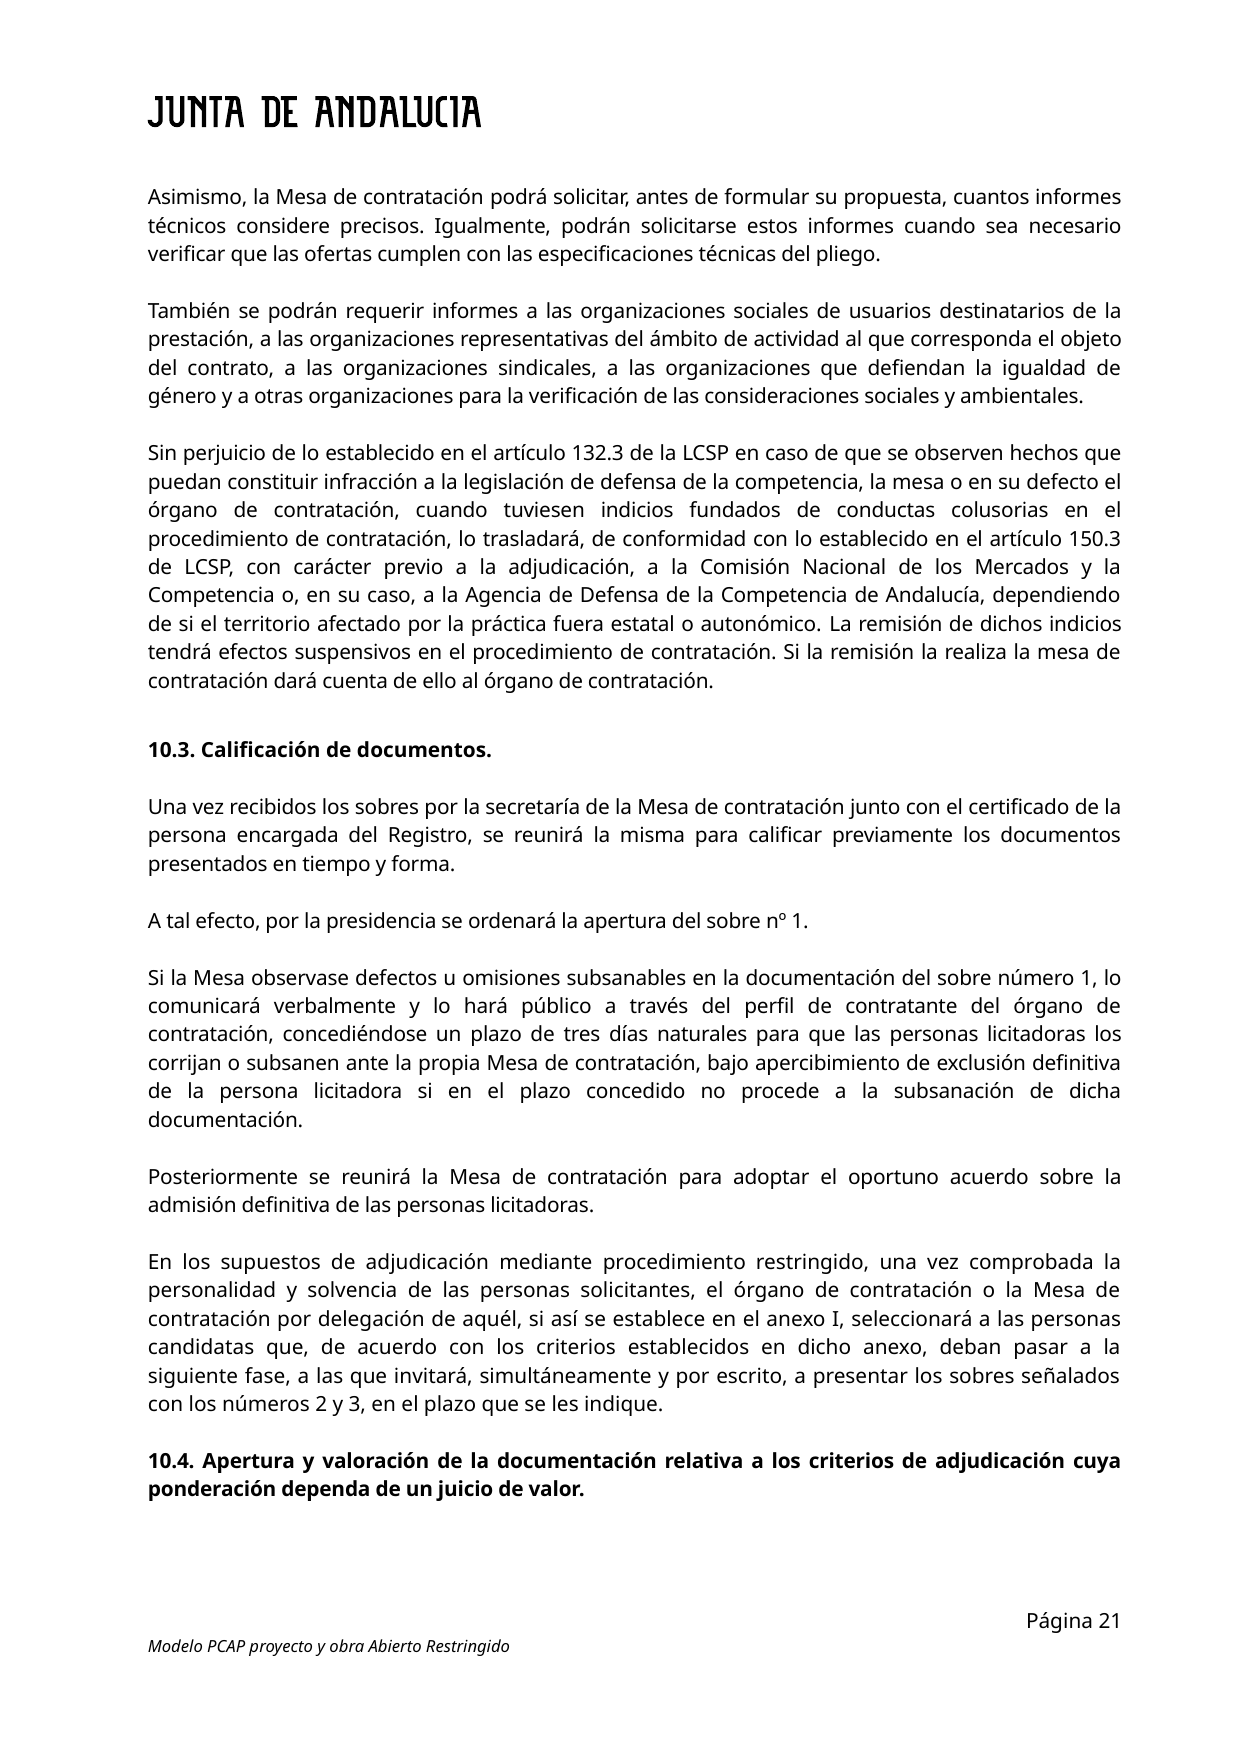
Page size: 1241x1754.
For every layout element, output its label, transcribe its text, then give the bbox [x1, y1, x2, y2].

text Sin perjuicio de lo establecido en el artículo 132.3 de la LCSP en caso de que se observen hechos que puedan constituir infracción a la legislación de defensa de la competencia, la mesa o en su defecto el órgano de contratación, cuando tuviesen indicios fundados de conductas colusorias en el procedimiento de contratación, lo trasladará, de conformidad con lo establecido en el artículo 150.3 de LCSP, con carácter previo a la adjudicación, a la Comisión Nacional de los Mercados y la Competencia o, en su caso, a la Agencia de Defensa de la Competencia de Andalucía, dependiendo de si el territorio afectado por la práctica fuera estatal o autonómico. La remisión de dichos indicios tendrá efectos suspensivos en el procedimiento de contratación. Si la remisión la realiza la mesa de contratación dará cuenta de ello al órgano de contratación. [148, 438, 1122, 694]
text 10.3. Calificación de documentos. [148, 735, 1122, 764]
text Una vez recibidos los sobres por la secretaría de la Mesa de contratación junto con el certificado de la persona encargada del Registro, se reunirá la misma para calificar previamente los documentos presentados en tiempo y forma. [148, 792, 1122, 877]
text En los supuestos de adjudicación mediante procedimiento restringido, una vez comprobada la personalidad y solvencia de las personas solicitantes, el órgano de contratación o la Mesa de contratación por delegación de aquél, si así se establece en el anexo I, seleccionará a las personas candidatas que, de acuerdo con los criterios establecidos en dicho anexo, deban pasar a la siguiente fase, a las que invitará, simultáneamente y por escrito, a presentar los sobres señalados con los números 2 y 3, en el plazo que se les indique. [148, 1247, 1122, 1418]
text Si la Mesa observase defectos u omisiones subsanables en la documentación del sobre número 1, lo comunicará verbalmente y lo hará público a través del perfil de contratante del órgano de contratación, concediéndose un plazo de tres días naturales para que las personas licitadoras los corrijan o subsanen ante la propia Mesa de contratación, bajo apercibimiento de exclusión definitiva de la persona licitadora si en el plazo concedido no procede a la subsanación de dicha documentación. [148, 963, 1122, 1133]
text También se podrán requerir informes a las organizaciones sociales de usuarios destinatarios de la prestación, a las organizaciones representativas del ámbito de actividad al que corresponda el objeto del contrato, a las organizaciones sindicales, a las organizaciones que defiendan la igualdad de género y a otras organizaciones para la verificación de las consideraciones sociales y ambientales. [148, 296, 1122, 410]
text Posteriormente se reunirá la Mesa de contratación para adoptar el oportuno acuerdo sobre la admisión definitiva de las personas licitadoras. [148, 1162, 1122, 1219]
text A tal efecto, por la presidencia se ordenará la apertura del sobre nº 1. [148, 906, 1122, 934]
text 10.4. Apertura y valoración de la documentación relativa a los criterios de adjudicación cuya ponderación dependa de un juicio de valor. [148, 1446, 1122, 1503]
text Asimismo, la Mesa de contratación podrá solicitar, antes de formular su propuesta, cuantos informes técnicos considere precisos. Igualmente, podrán solicitarse estos informes cuando sea necesario verificar que las ofertas cumplen con las especificaciones técnicas del pliego. [148, 182, 1122, 268]
